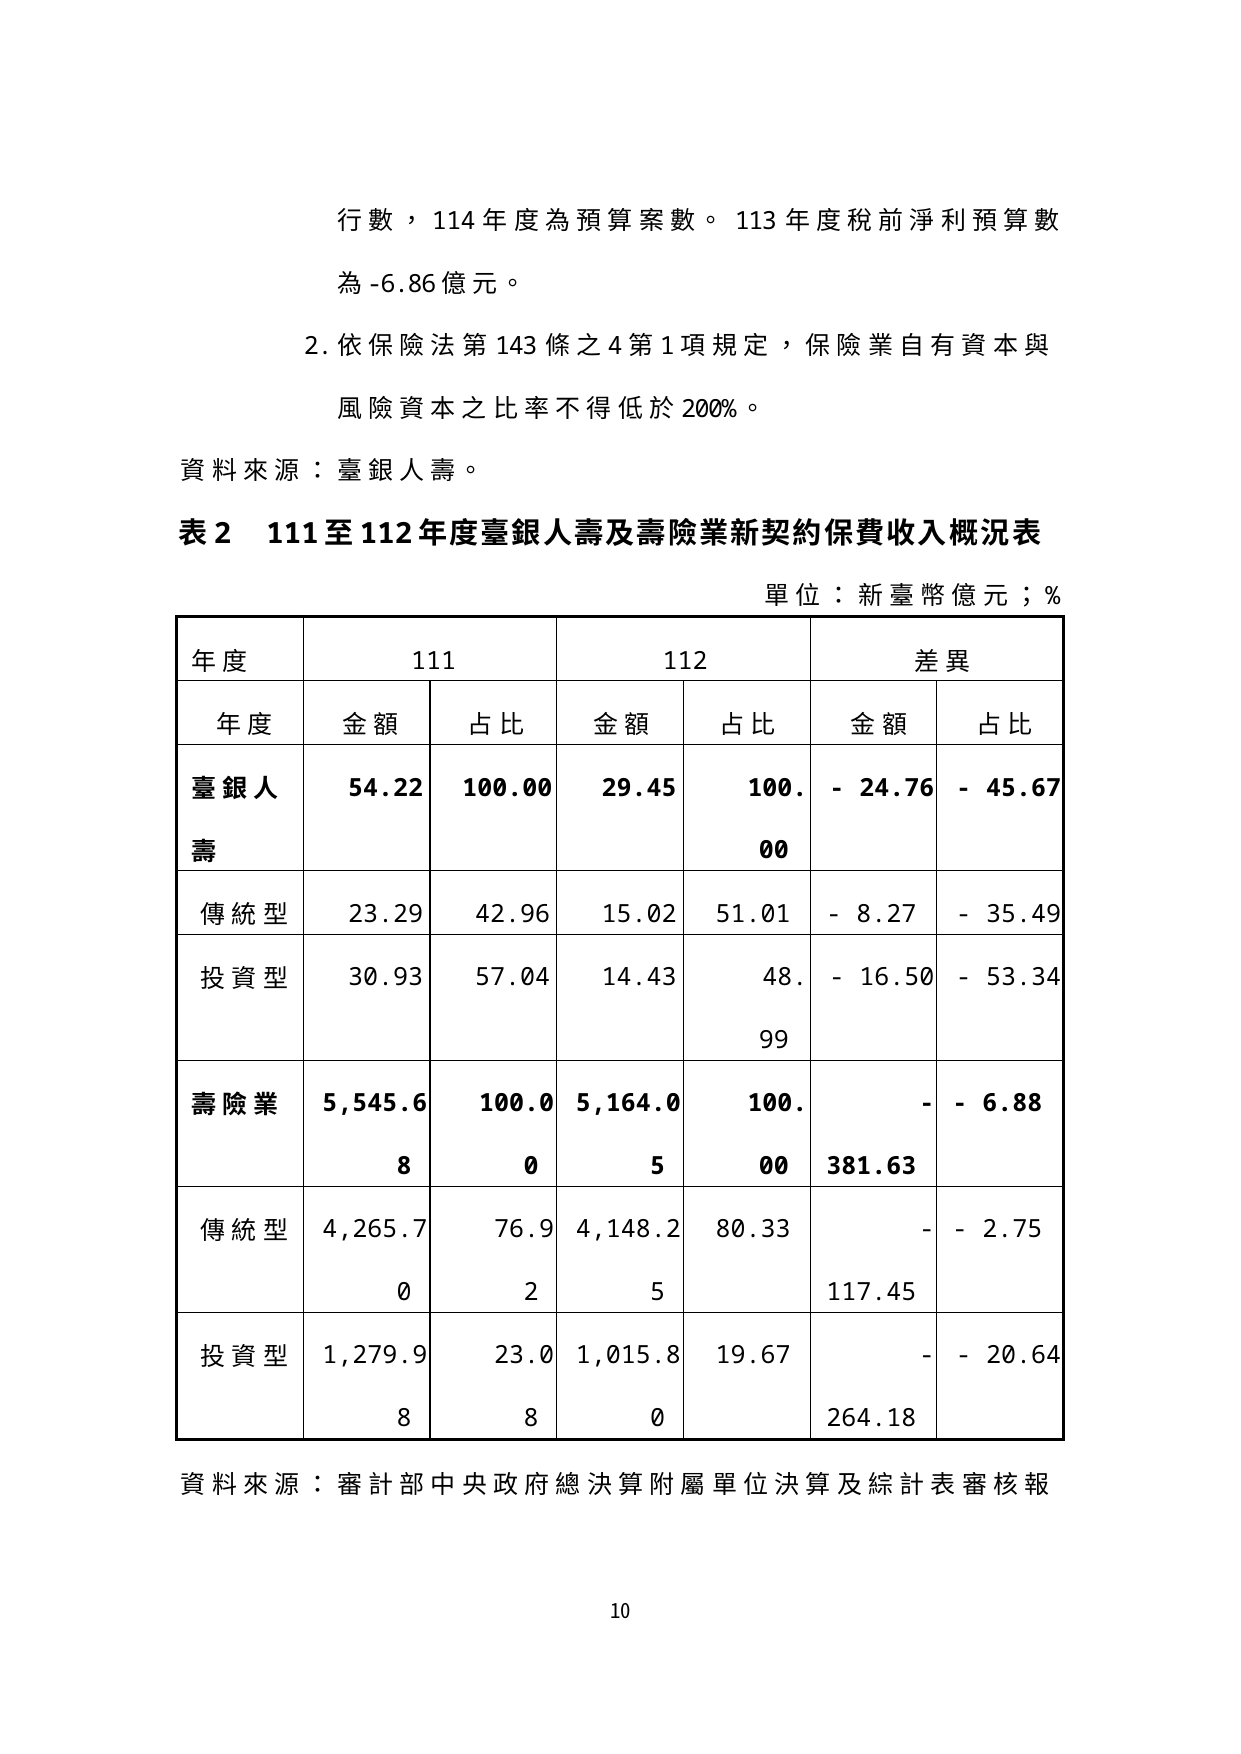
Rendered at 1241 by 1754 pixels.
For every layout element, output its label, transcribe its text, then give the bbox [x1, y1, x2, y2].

table_cell 100.00 [684, 745, 810, 870]
table_header 年度 [178, 618, 303, 680]
table_cell 4,148.25 [557, 1187, 683, 1312]
table_header 111 [304, 618, 556, 680]
table_cell 57.04 [431, 935, 556, 1059]
text 表2 111至112年度臺銀人壽及壽險業新契約保費收入概況表 [177, 490, 1063, 552]
table_cell 5,164.05 [557, 1061, 683, 1186]
table_cell - 2.75 [937, 1187, 1062, 1312]
table_cell 壽險業 [178, 1061, 303, 1186]
table_header 差異 [811, 618, 1062, 680]
table_cell 金額 [304, 681, 429, 744]
table_cell 臺銀人壽 [178, 745, 303, 870]
table_cell - 16.50 [811, 935, 936, 1059]
table_cell 42.96 [431, 871, 556, 933]
table_cell - 6.88 [937, 1061, 1062, 1186]
text 資料來源：審計部中央政府總決算附屬單位決算及綜計表審核報 [177, 1441, 1063, 1503]
table_cell 年度 [178, 681, 303, 744]
text 資料來源：臺銀人壽。 [177, 427, 1107, 490]
table_cell - 264.18 [811, 1313, 936, 1438]
table_cell 投資型 [178, 935, 303, 1059]
table_cell 傳統型 [178, 1187, 303, 1312]
table_cell 1,279.98 [304, 1313, 429, 1438]
table_cell 51.01 [684, 871, 810, 933]
table_cell 傳統型 [178, 871, 303, 933]
table_cell 80.33 [684, 1187, 810, 1312]
table_cell 占比 [684, 681, 810, 744]
table_cell 15.02 [557, 871, 683, 933]
table_cell 76.92 [431, 1187, 556, 1312]
table_cell 占比 [431, 681, 556, 744]
table_cell 14.43 [557, 935, 683, 1059]
table_cell 金額 [811, 681, 936, 744]
table_cell 30.93 [304, 935, 429, 1059]
table_cell - 45.67 [937, 745, 1062, 870]
table_cell 100.00 [431, 745, 556, 870]
text 2.依保險法第143條之4第1項規定，保險業自有資本與風險資本之比率不得低於200%。 [295, 302, 1063, 427]
table_cell 金額 [557, 681, 683, 744]
table_cell 54.22 [304, 745, 429, 870]
table_cell 5,545.68 [304, 1061, 429, 1186]
table_cell 4,265.70 [304, 1187, 429, 1312]
table_cell 29.45 [557, 745, 683, 870]
table_cell - 53.34 [937, 935, 1062, 1059]
table_cell 19.67 [684, 1313, 810, 1438]
table_cell - 24.76 [811, 745, 936, 870]
table_cell 100.00 [431, 1061, 556, 1186]
table_cell 48.99 [684, 935, 810, 1059]
table_cell - 35.49 [937, 871, 1062, 933]
table_cell - 20.64 [937, 1313, 1062, 1438]
table_cell 23.08 [431, 1313, 556, 1438]
table_cell 1,015.80 [557, 1313, 683, 1438]
table_cell 23.29 [304, 871, 429, 933]
text 單位：新臺幣億元；% [177, 552, 1063, 615]
table_header 112 [557, 618, 810, 680]
table_cell - 381.63 [811, 1061, 936, 1186]
table_cell 投資型 [178, 1313, 303, 1438]
table_cell 100.00 [684, 1061, 810, 1186]
table_cell - 117.45 [811, 1187, 936, 1312]
text 行數，114年度為預算案數。113年度稅前淨利預算數為-6.86億元。 [178, 177, 1063, 302]
table_cell - 8.27 [811, 871, 936, 933]
table_cell 占比 [937, 681, 1062, 744]
